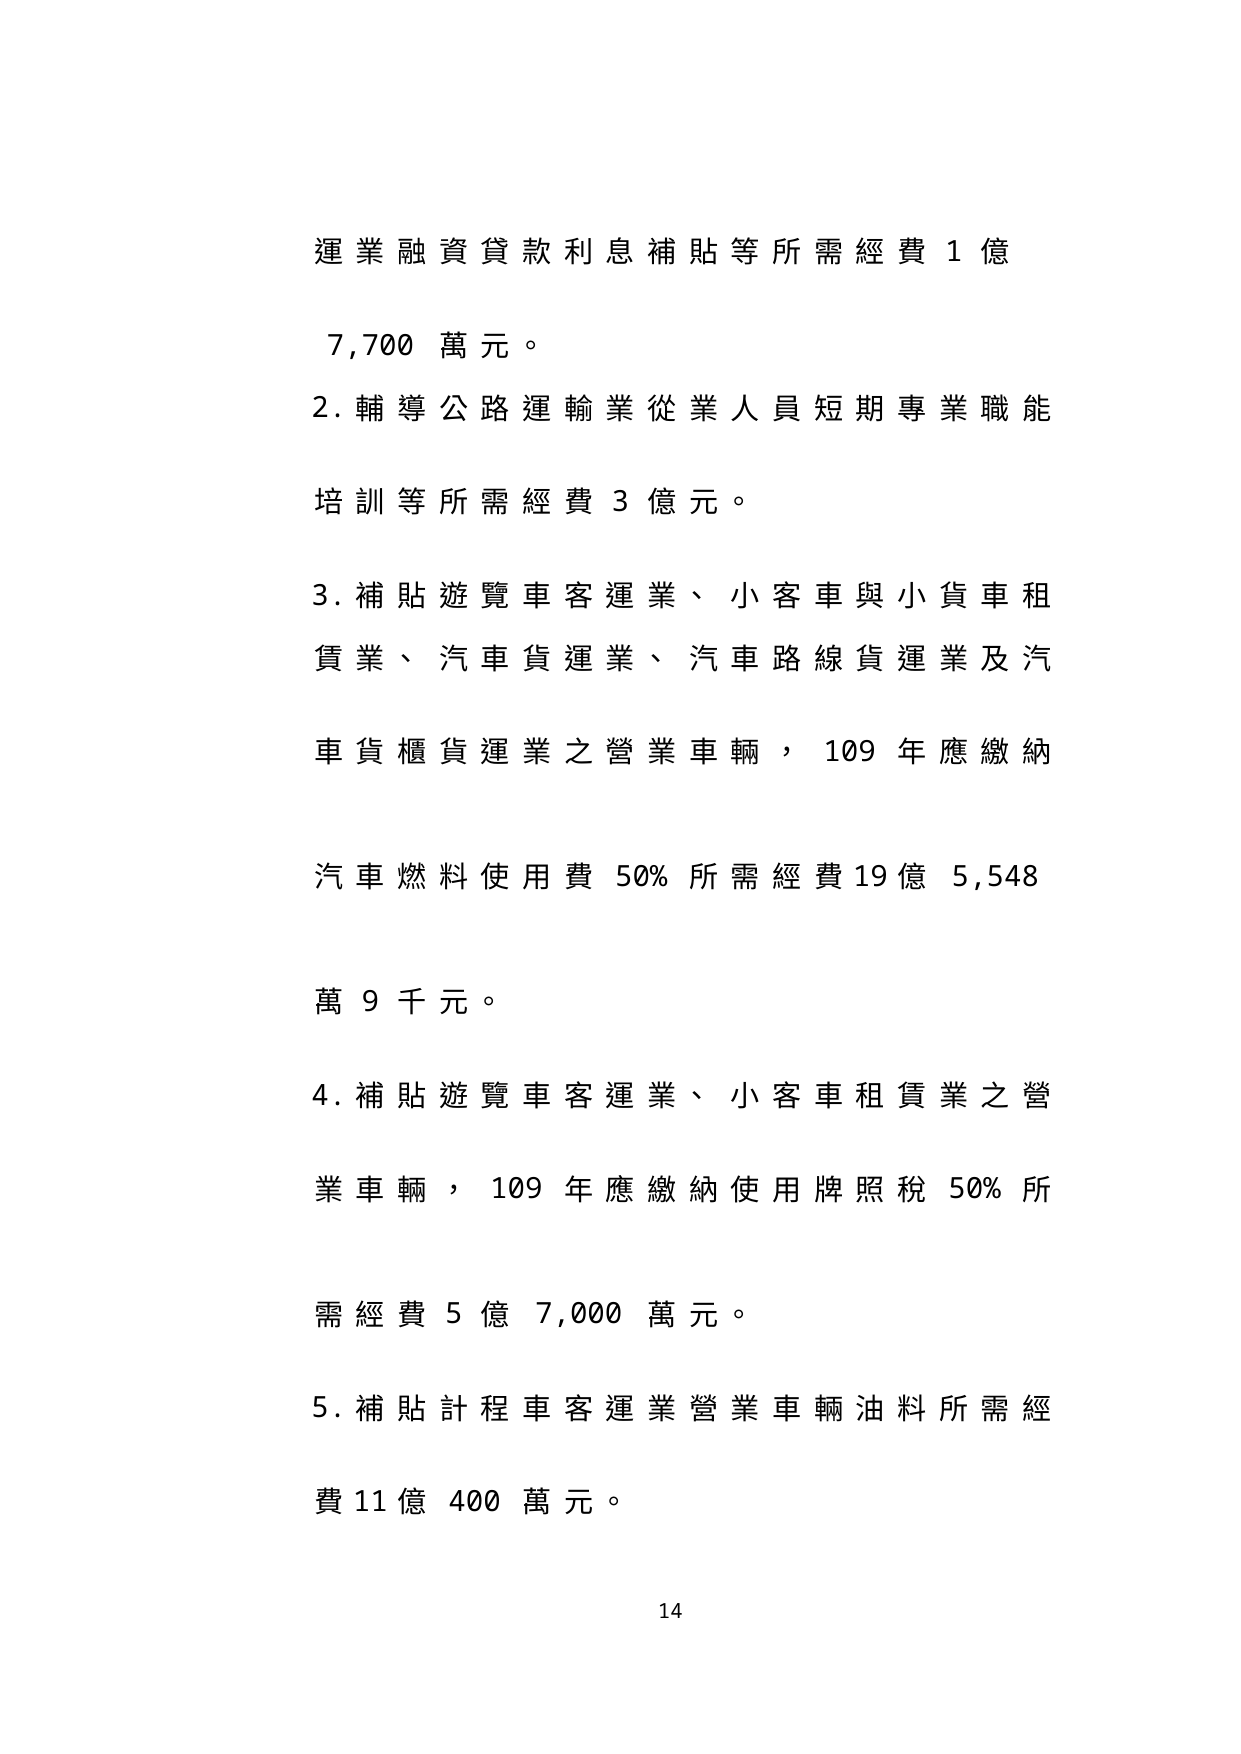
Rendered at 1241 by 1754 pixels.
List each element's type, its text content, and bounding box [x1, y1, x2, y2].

text 5.補貼計程車客運業營業車輛油料所需經費11億400萬元。 [271, 1365, 1058, 1552]
text 3.補貼遊覽車客運業、小客車與小貨車租賃業、汽車貨運業、汽車路線貨運業及汽車貨櫃貨運業之營業車輛，109年應繳納汽車燃料使用費50%所需經費19億5,548萬9千元。 [271, 552, 1058, 1052]
text 2.輔導公路運輸業從業人員短期專業職能培訓等所需經費3億元。 [271, 365, 1058, 552]
text 4.補貼遊覽車客運業、小客車租賃業之營業車輛，109年應繳納使用牌照稅50%所需經費5億7,000萬元。 [271, 1052, 1058, 1365]
text 運業融資貸款利息補貼等所需經費1億7,700萬元。 [271, 177, 1058, 365]
